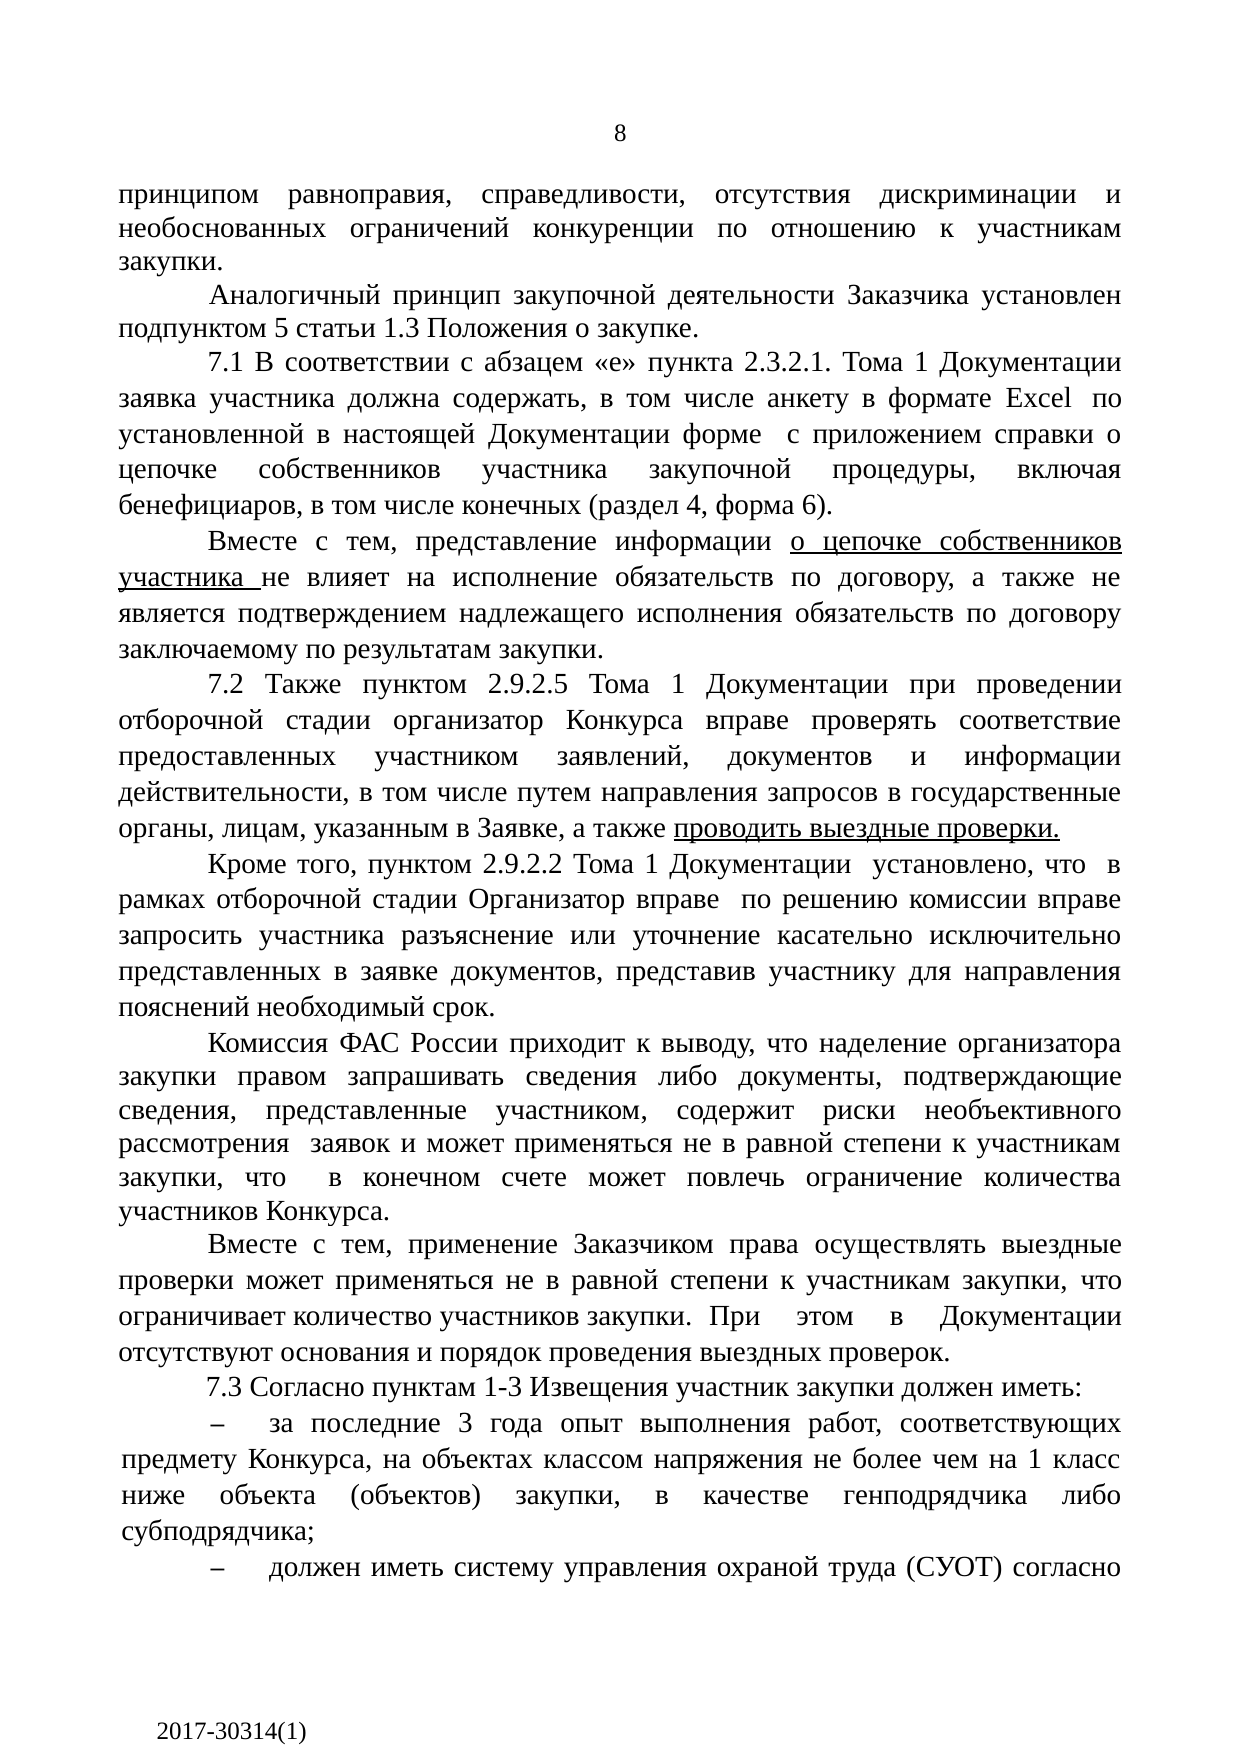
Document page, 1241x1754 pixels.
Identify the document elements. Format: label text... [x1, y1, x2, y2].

text Вместе с тем, представление информации о цепочке собственников участника не влияет на исполнение обязательств по договору, а также не является подтверждением надлежащего исполнения обязательств по договору заключаемому по результатам закупки. [118, 523, 1122, 664]
list должен иметь систему управления охраной труда (СУОТ) согласно [121, 1549, 1122, 1582]
list за последние 3 года опыт выполнения работ, соответствующих предмету Конкурса, на объектах классом напряжения не более чем на 1 класс ниже объекта (объектов) закупки, в качестве генподрядчика либо субподрядчика; [121, 1405, 1122, 1546]
text Вместе с тем, применение Заказчиком права осуществлять выездные проверки может применяться не в равной степени к участникам закупки, что ограничивает количество участников закупки. При этом в Документации отсутствуют основания и порядок проведения выездных проверок. [118, 1226, 1122, 1367]
text Комиссия ФАС России приходит к выводу, что наделение организатора закупки правом запрашивать сведения либо документы, подтверждающие сведения, представленные участником, содержит риски необъективного рассмотрения заявок и может применяться не в равной степени к участникам закупки, что в конечном счете может повлечь ограничение количества участников Конкурса. [118, 1025, 1122, 1226]
text принципом равноправия, справедливости, отсутствия дискриминации и необоснованных ограничений конкуренции по отношению к участникам закупки. [118, 176, 1122, 277]
text 7.2 Также пунктом 2.9.2.5 Тома 1 Документации при проведении отборочной стадии организатор Конкурса вправе проверять соответствие предоставленных участником заявлений, документов и информации действительности, в том числе путем направления запросов в государственные органы, лицам, указанным в Заявке, а также проводить выездные проверки. [118, 667, 1122, 843]
text 7.3 Согласно пунктам 1-3 Извещения участник закупки должен иметь: [118, 1369, 1122, 1403]
text 7.1 В соответствии с абзацем «е» пункта 2.3.2.1. Тома 1 Документации заявка участника должна содержать, в том числе анкету в формате Excel по установленной в настоящей Документации форме с приложением справки о цепочке собственников участника закупочной процедуры, включая бенефициаров, в том числе конечных (раздел 4, форма 6). [118, 344, 1122, 521]
text Кроме того, пунктом 2.9.2.2 Тома 1 Документации установлено, что в рамках отборочной стадии Организатор вправе по решению комиссии вправе запросить участника разъяснение или уточнение касательно исключительно представленных в заявке документов, представив участнику для направления пояснений необходимый срок. [118, 846, 1122, 1023]
text Аналогичный принцип закупочной деятельности Заказчика установлен подпунктом 5 статьи 1.3 Положения о закупке. [118, 277, 1122, 344]
